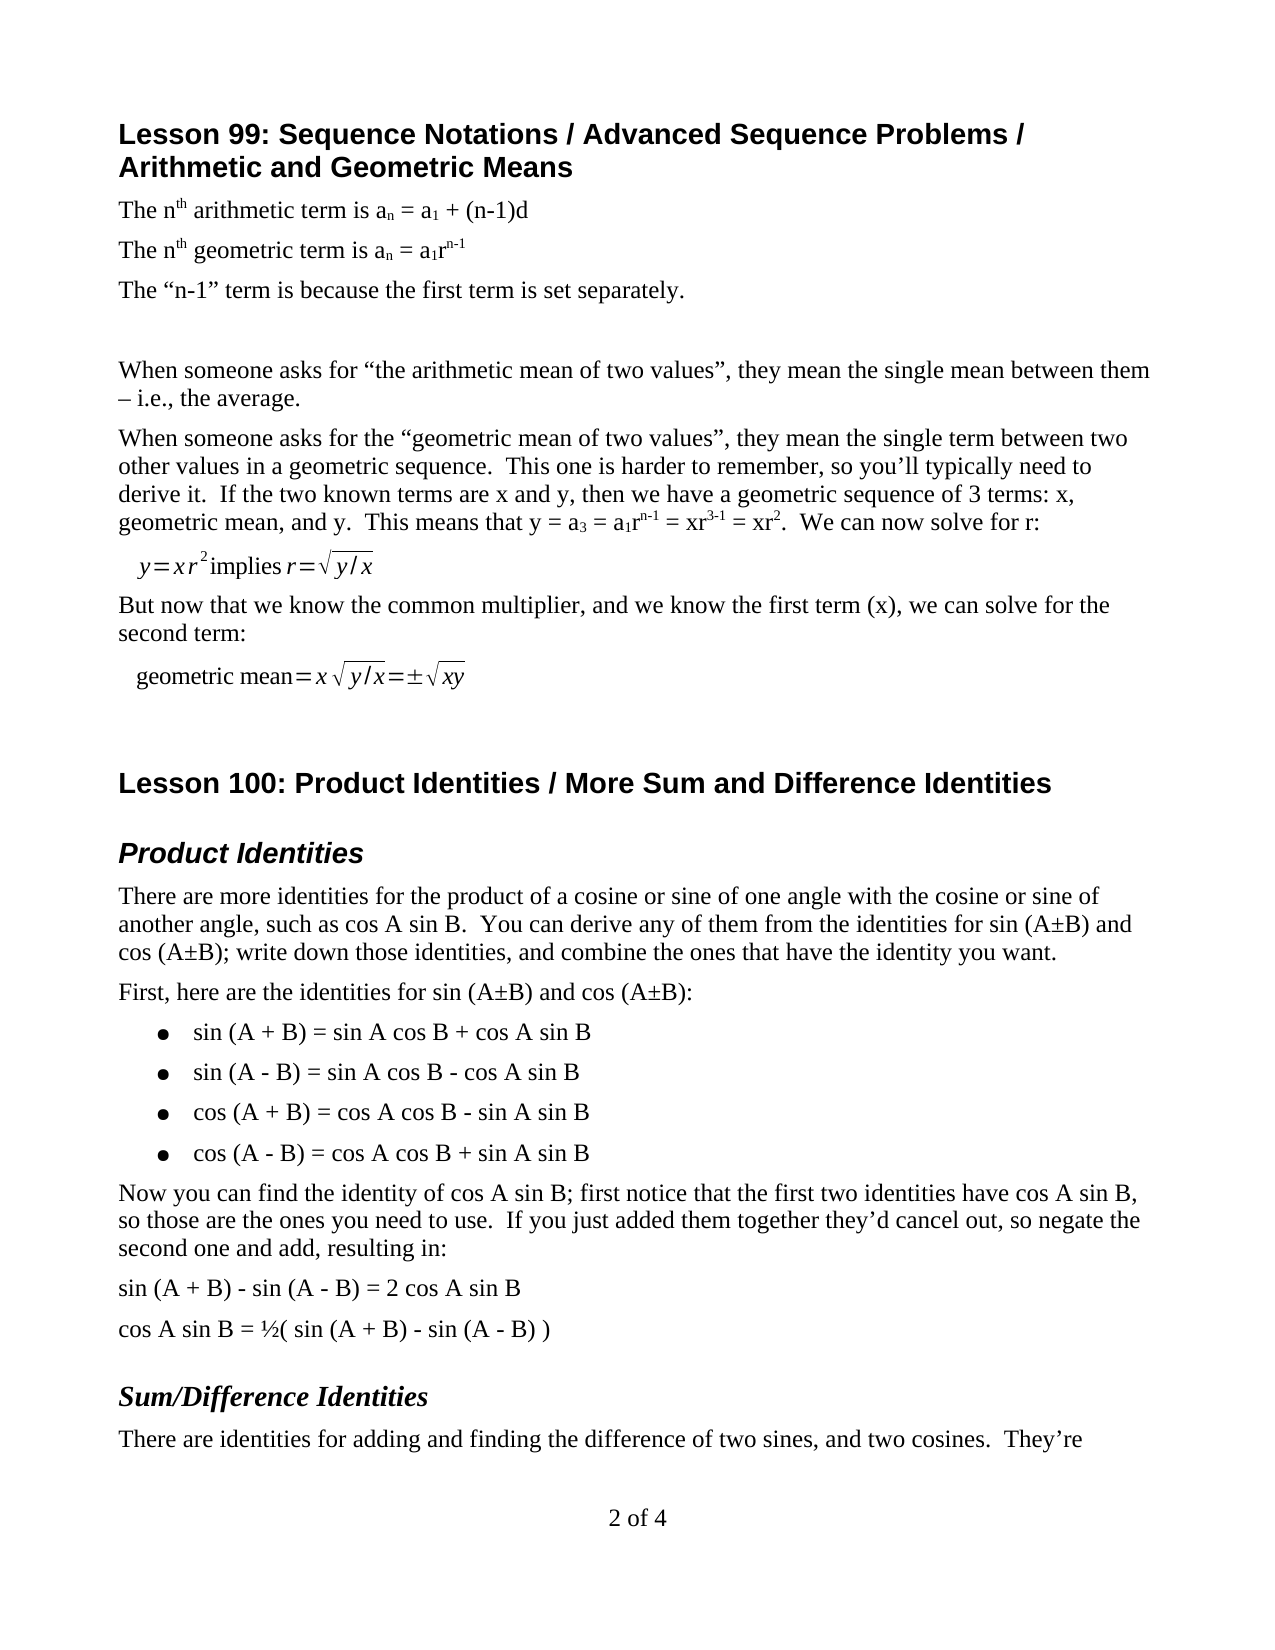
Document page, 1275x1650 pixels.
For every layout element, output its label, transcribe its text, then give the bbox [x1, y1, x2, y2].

text Now you can find the identity of cos A sin B; first notice that the first two identities have cos A sin B, so those are the ones you need to use. If you just added them together they’d cancel out, so negate the second one and add, resulting in: [118, 1179, 1157, 1262]
text When someone asks for the “geometric mean of two values”, they mean the single term between two other values in a geometric sequence. This one is harder to remember, so you’ll typically need to derive it. If the two known terms are x and y, then we have a geometric sequence of 3 terms: x, geometric mean, and y. This means that y = a3 = a1rn-1 = xr3-1 = xr2. We can now solve for r: [118, 424, 1157, 535]
subtitle Sum/Difference Identities [118, 1380, 1157, 1412]
text The nth arithmetic term is an = a1 + (n-1)d [118, 196, 1157, 223]
text When someone asks for “the arithmetic mean of two values”, they mean the single mean between them – i.e., the average. [118, 357, 1157, 412]
subtitle Product Identities [118, 837, 1157, 870]
text cos A sin B = ½( sin (A + B) - sin (A - B) ) [118, 1315, 1157, 1342]
text But now that we know the common multiplier, and we know the first term (x), we can solve for the second term: [118, 592, 1157, 647]
subtitle Lesson 100: Product Identities / More Sum and Difference Identities [118, 767, 1157, 799]
list sin (A - B) = sin A cos B - cos A sin B [156, 1058, 1157, 1086]
list cos (A - B) = cos A cos B + sin A sin B [156, 1139, 1157, 1166]
text sin (A + B) - sin (A - B) = 2 cos A sin B [118, 1274, 1157, 1302]
text First, here are the identities for sin (A±B) and cos (A±B): [118, 978, 1157, 1006]
list sin (A + B) = sin A cos B + cos A sin B [156, 1018, 1157, 1046]
list cos (A + B) = cos A cos B - sin A sin B [156, 1098, 1157, 1126]
text There are identities for adding and finding the difference of two sines, and two cosines. They’re [118, 1425, 1157, 1452]
text The “n-1” term is because the first term is set separately. [118, 276, 1157, 304]
subtitle Lesson 99: Sequence Notations / Advanced Sequence Problems / Arithmetic and Geometric Means [118, 118, 1157, 183]
text There are more identities for the product of a cosine or sine of one angle with the cosine or sine of another angle, such as cos A sin B. You can derive any of them from the identities for sin (A±B) and cos (A±B); write down those identities, and combine the ones that have the identity you want. [118, 882, 1157, 965]
text The nth geometric term is an = a1rn-1 [118, 236, 1157, 264]
